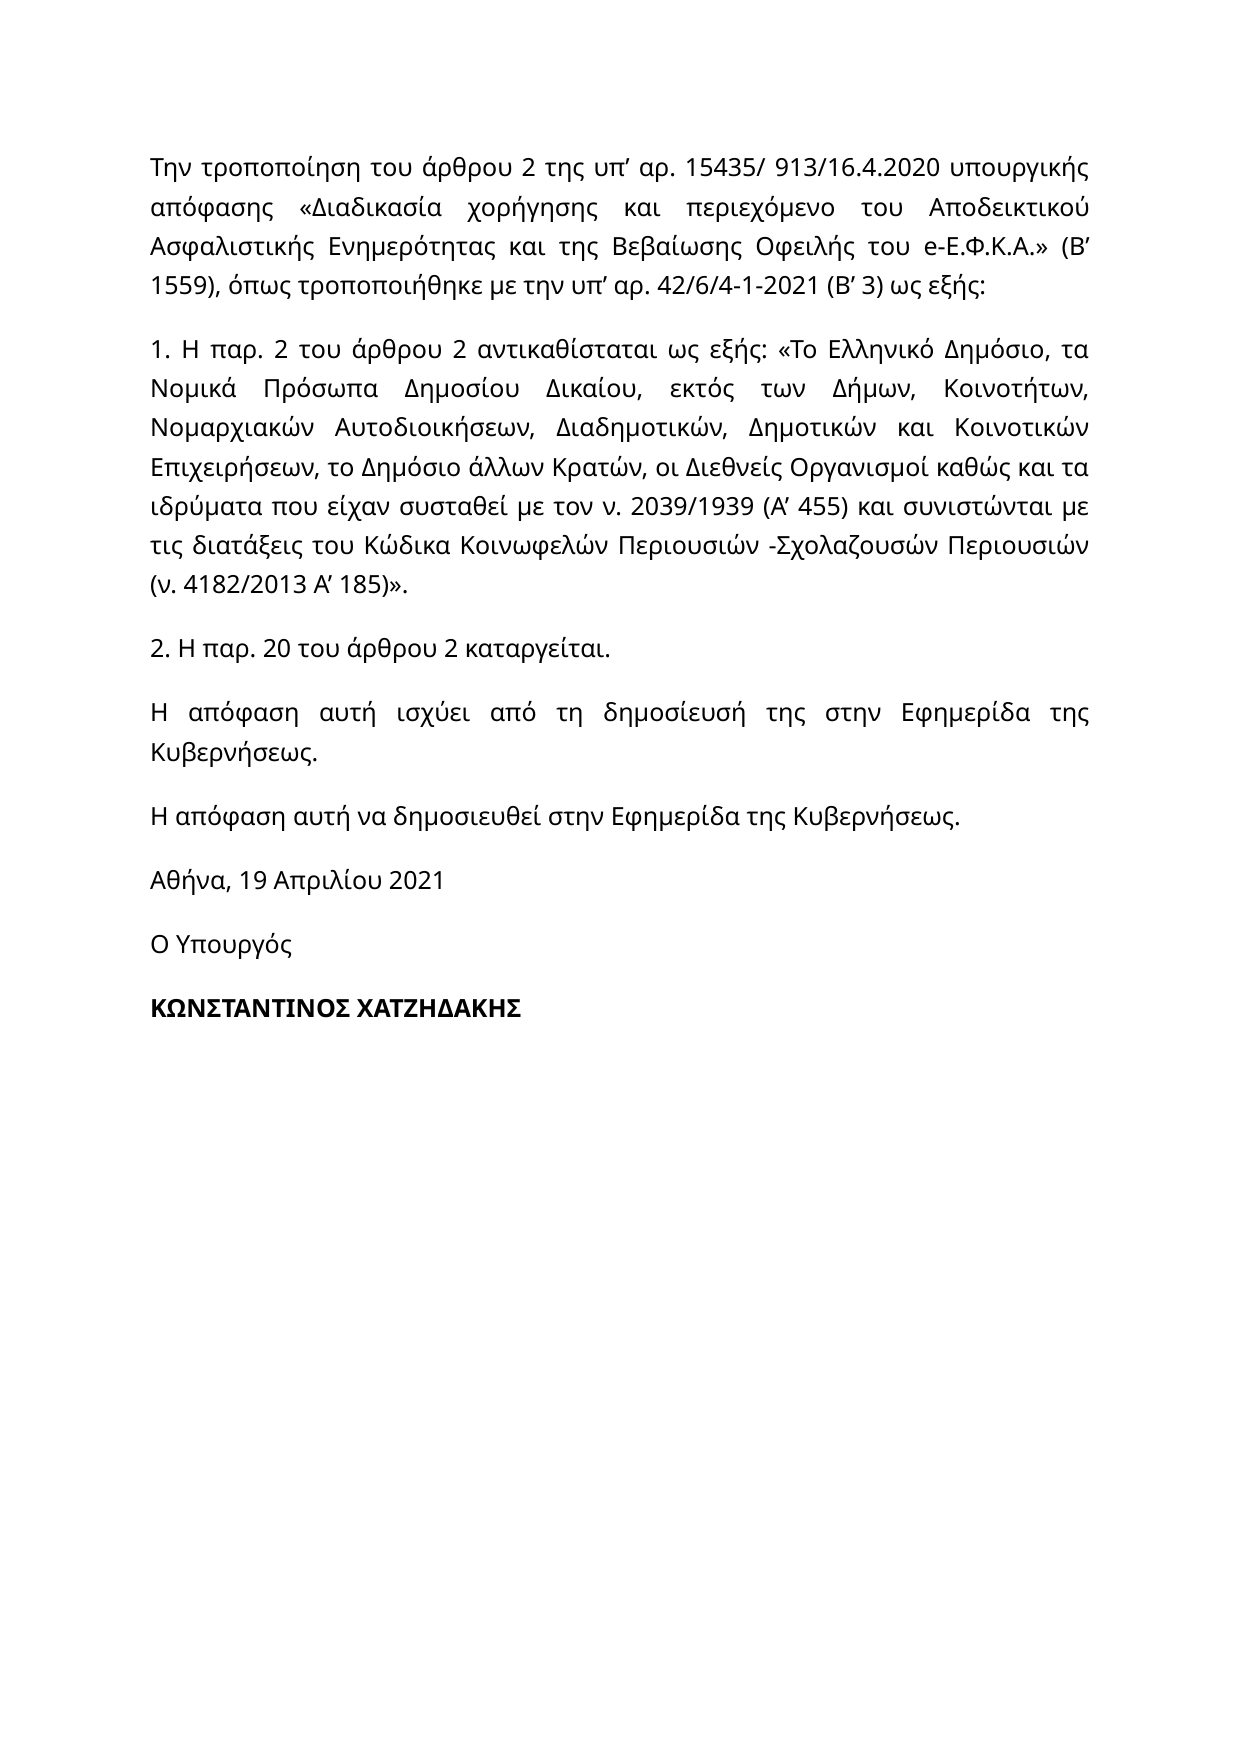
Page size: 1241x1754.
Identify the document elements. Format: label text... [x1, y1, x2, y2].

text Την τροποποίηση του άρθρου 2 της υπ’ αρ. 15435/ 913/16.4.2020 υπουργικής απόφασης «Διαδικασία χορήγησης και περιεχόμενο του Αποδεικτικού Ασφαλιστικής Ενημερότητας και της Βεβαίωσης Οφειλής του e-Ε.Φ.Κ.Α.» (Β’ 1559), όπως τροποποιήθηκε με την υπ’ αρ. 42/6/4-1-2021 (Β’ 3) ως εξής: [150, 150, 1090, 302]
text Αθήνα, 19 Απριλίου 2021 [150, 862, 1090, 897]
text 1. Η παρ. 2 του άρθρου 2 αντικαθίσταται ως εξής: «Το Ελληνικό Δημόσιο, τα Νομικά Πρόσωπα Δημοσίου Δικαίου, εκτός των Δήμων, Κοινοτήτων, Νομαρχιακών Αυτοδιοικήσεων, Διαδημοτικών, Δημοτικών και Κοινοτικών Επιχειρήσεων, το Δημόσιο άλλων Κρατών, οι Διεθνείς Οργανισμοί καθώς και τα ιδρύματα που είχαν συσταθεί με τον ν. 2039/1939 (Α’ 455) και συνιστώνται με τις διατάξεις του Κώδικα Κοινωφελών Περιουσιών -Σχολαζουσών Περιουσιών (ν. 4182/2013 Α’ 185)». [150, 332, 1090, 601]
text ΚΩΝΣΤΑΝΤΙΝΟΣ ΧΑΤΖΗΔΑΚΗΣ [150, 991, 1090, 1025]
text Η απόφαση αυτή να δημοσιευθεί στην Εφημερίδα της Κυβερνήσεως. [150, 798, 1090, 832]
text Η απόφαση αυτή ισχύει από τη δημοσίευσή της στην Εφημερίδα της Κυβερνήσεως. [150, 695, 1090, 768]
text 2. Η παρ. 20 του άρθρου 2 καταργείται. [150, 631, 1090, 665]
text Ο Υπουργός [150, 927, 1090, 961]
